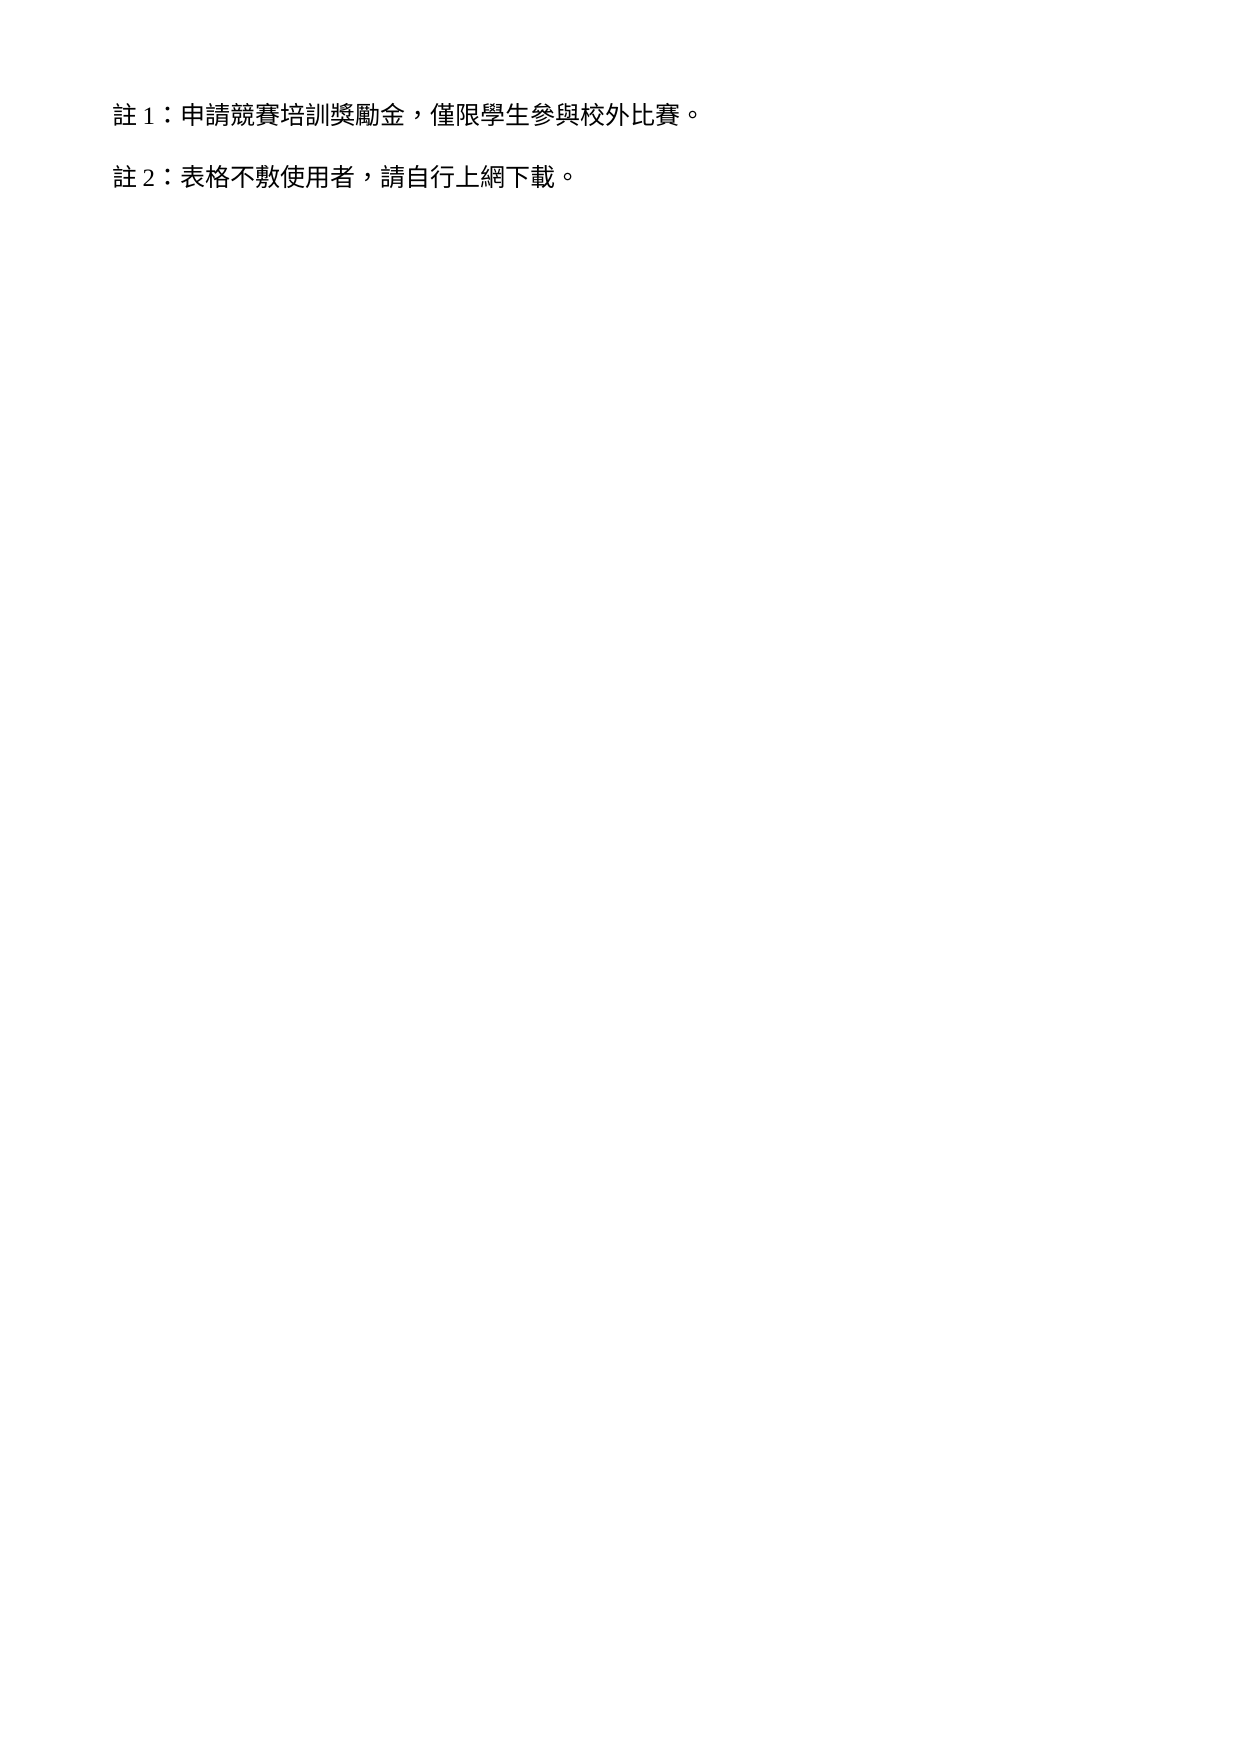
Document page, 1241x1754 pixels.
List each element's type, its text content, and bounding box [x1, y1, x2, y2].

text 註2：表格不敷使用者，請自行上網下載。 [112, 134, 1122, 197]
text 註1：申請競賽培訓獎勵金，僅限學生參與校外比賽。 [112, 72, 1122, 134]
